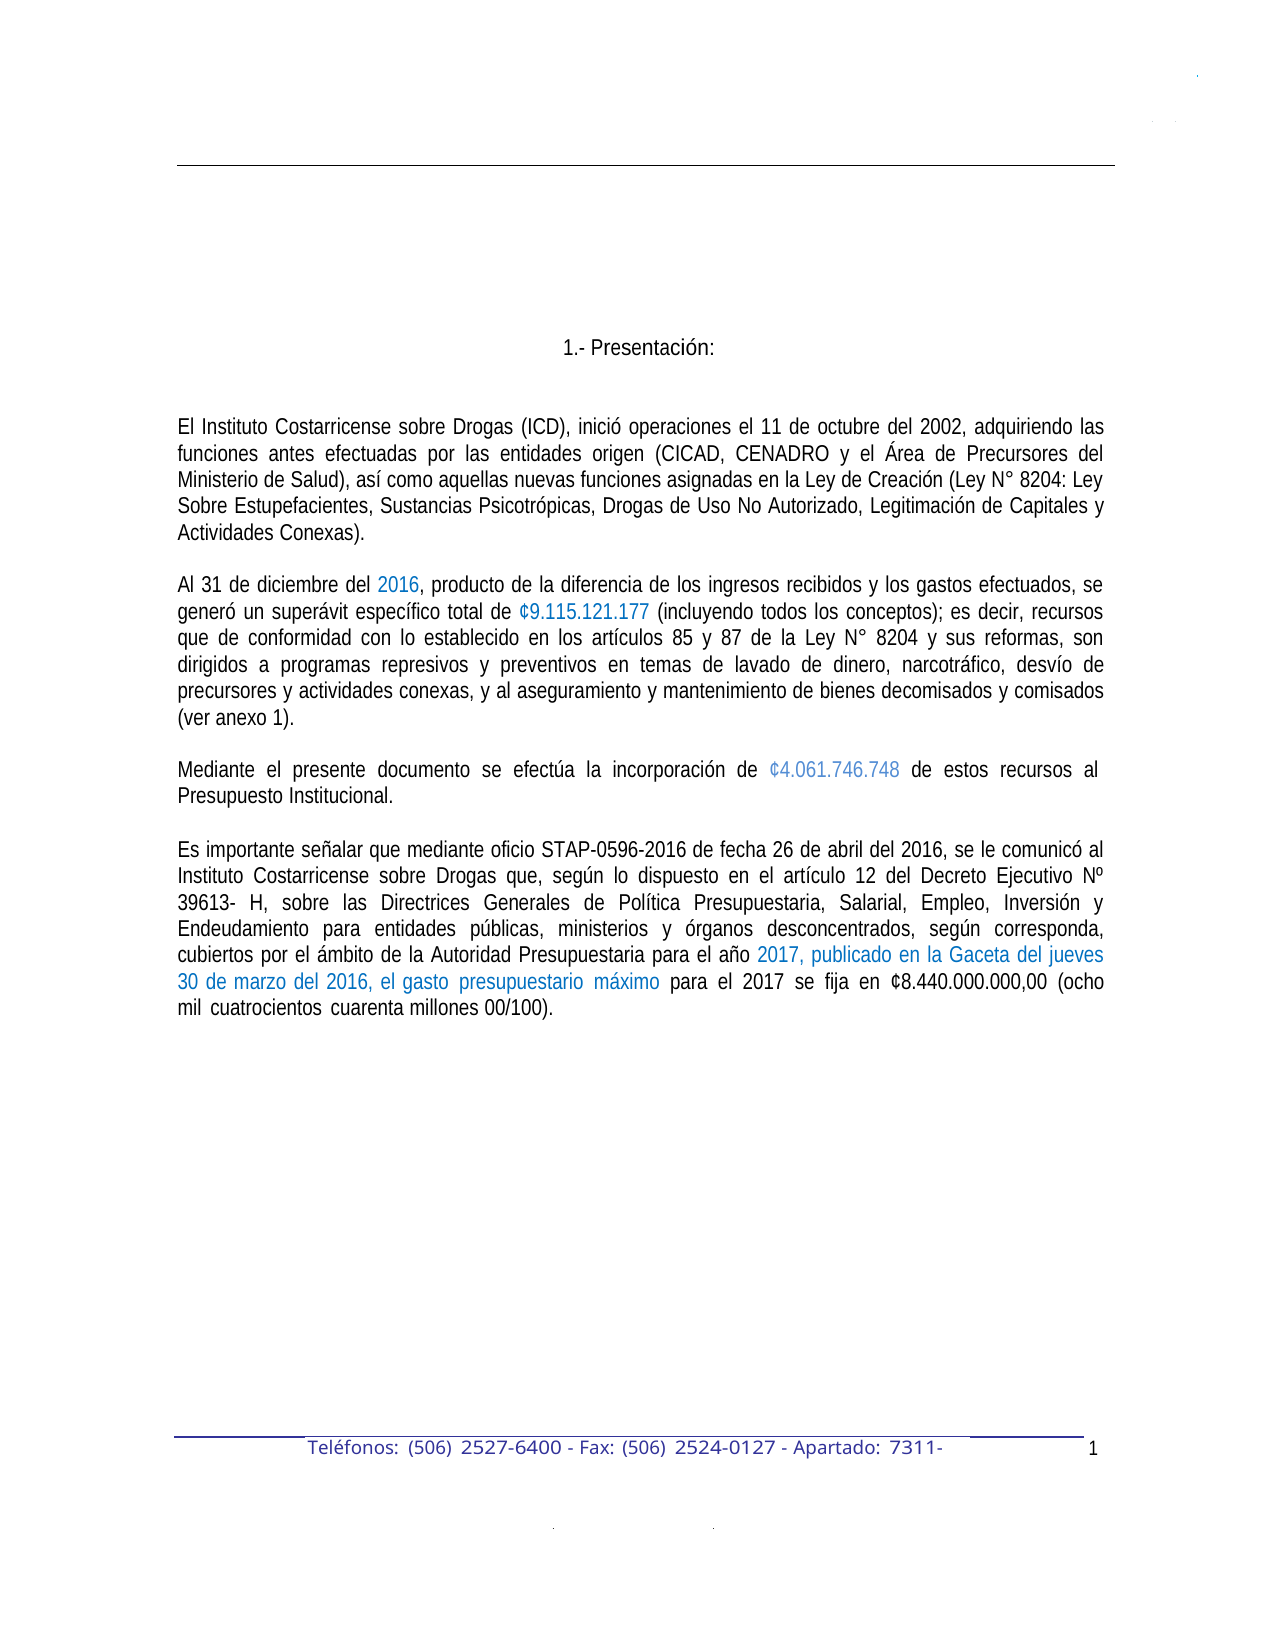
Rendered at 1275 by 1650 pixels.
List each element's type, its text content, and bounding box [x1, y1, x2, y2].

text 1.- Presentación: [558, 334, 719, 360]
text Es importante señalar que mediante oficio STAP-0596-2016 de fecha 26 de abril del 2016, se le comunicó al Instituto Costarricense sobre Drogas que, según lo dispuesto en el artículo 12 del Decreto Ejecutivo Nº 39613- H, sobre las Directrices Generales de Política Presupuestaria, Salarial, Empleo, Inversión y Endeudamiento para entidades públicas, ministerios y órganos desconcentrados, según corresponda, cubiertos por el ámbito de la Autoridad Presupuestaria para el año 2017, publicado en la Gaceta del jueves 30 de marzo del 2016, el gasto presupuestario máximo para el 2017 se fija en ¢8.440.000.000,00 (ocho mil cuatrocientos cuarenta millones 00/100). [177, 836, 1104, 1021]
text Al 31 de diciembre del 2016, producto de la diferencia de los ingresos recibidos y los gastos efectuados, se generó un superávit específico total de ¢9.115.121.177 (incluyendo todos los conceptos); es decir, recursos que de conformidad con lo establecido en los artículos 85 y 87 de la Ley N° 8204 y sus reformas, son dirigidos a programas represivos y preventivos en temas de lavado de dinero, narcotráfico, desvío de precursores y actividades conexas, y al aseguramiento y mantenimiento de bienes decomisados y comisados (ver anexo 1). [177, 571, 1104, 730]
text El Instituto Costarricense sobre Drogas (ICD), inició operaciones el 11 de octubre del 2002, adquiriendo las funciones antes efectuadas por las entidades origen (CICAD, CENADRO y el Área de Precursores del Ministerio de Salud), así como aquellas nuevas funciones asignadas en la Ley de Creación (Ley N° 8204: Ley Sobre Estupefacientes, Sustancias Psicotrópicas, Drogas de Uso No Autorizado, Legitimación de Capitales y Actividades Conexas). [177, 413, 1104, 545]
text Presupuesto Institucional. [177, 783, 398, 809]
text Mediante el presente documento se efectúa la incorporación de ¢4.061.746.748 de estos recursos al [177, 756, 1104, 783]
